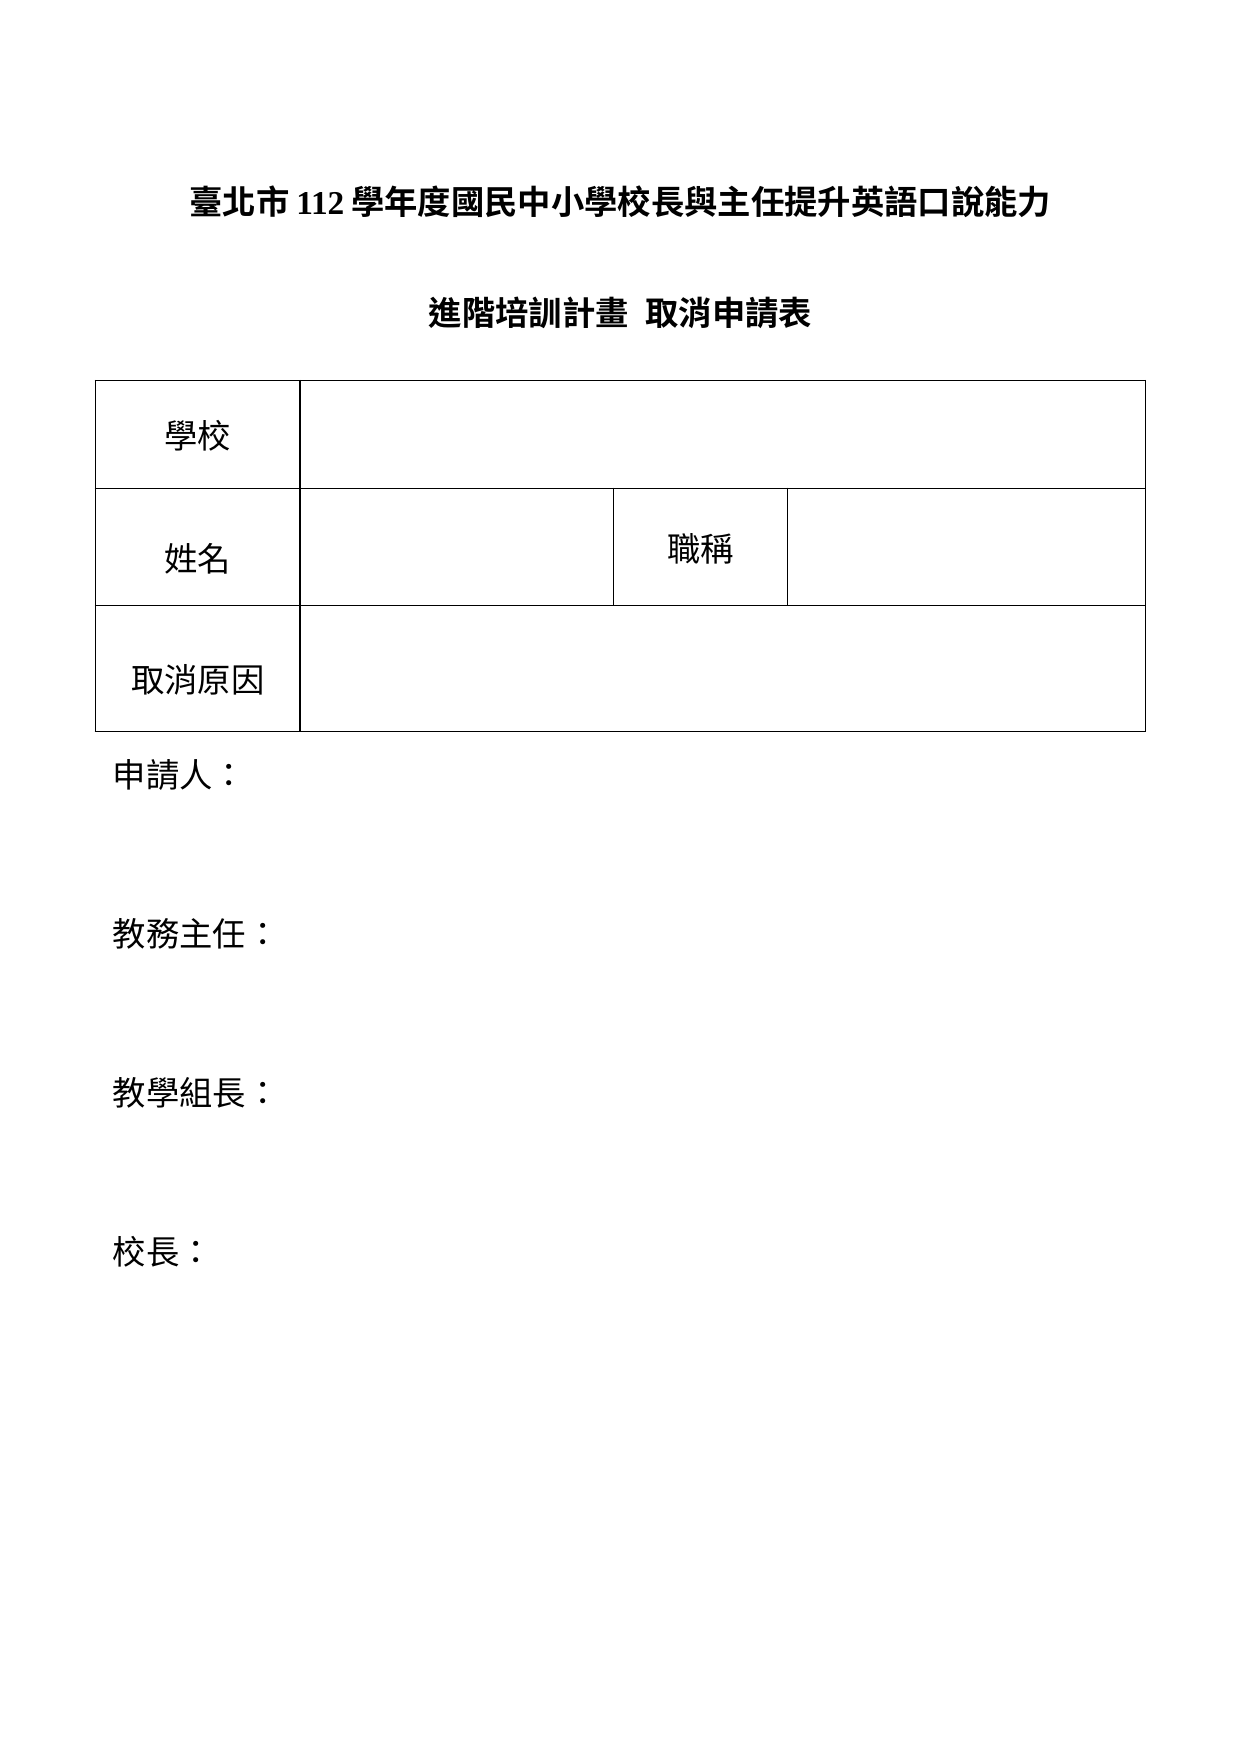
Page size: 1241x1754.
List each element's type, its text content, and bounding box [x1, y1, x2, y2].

table_cell [301, 489, 613, 604]
table_header 學校 [96, 381, 299, 488]
text 教務主任： [112, 891, 1128, 953]
table_header [301, 381, 1145, 488]
table_cell [788, 489, 1145, 604]
table_cell 姓名 [96, 489, 299, 604]
text 進階培訓計畫 取消申請表 [112, 269, 1128, 331]
text 申請人： [112, 732, 1128, 794]
text 教學組長： [112, 1049, 1128, 1112]
text 臺北市112學年度國民中小學校長與主任提升英語口說能力 [112, 158, 1128, 221]
table_cell 職稱 [614, 489, 787, 604]
table_cell [301, 606, 1145, 731]
text 校長： [112, 1208, 1128, 1271]
table_cell 取消原因 [96, 606, 299, 731]
